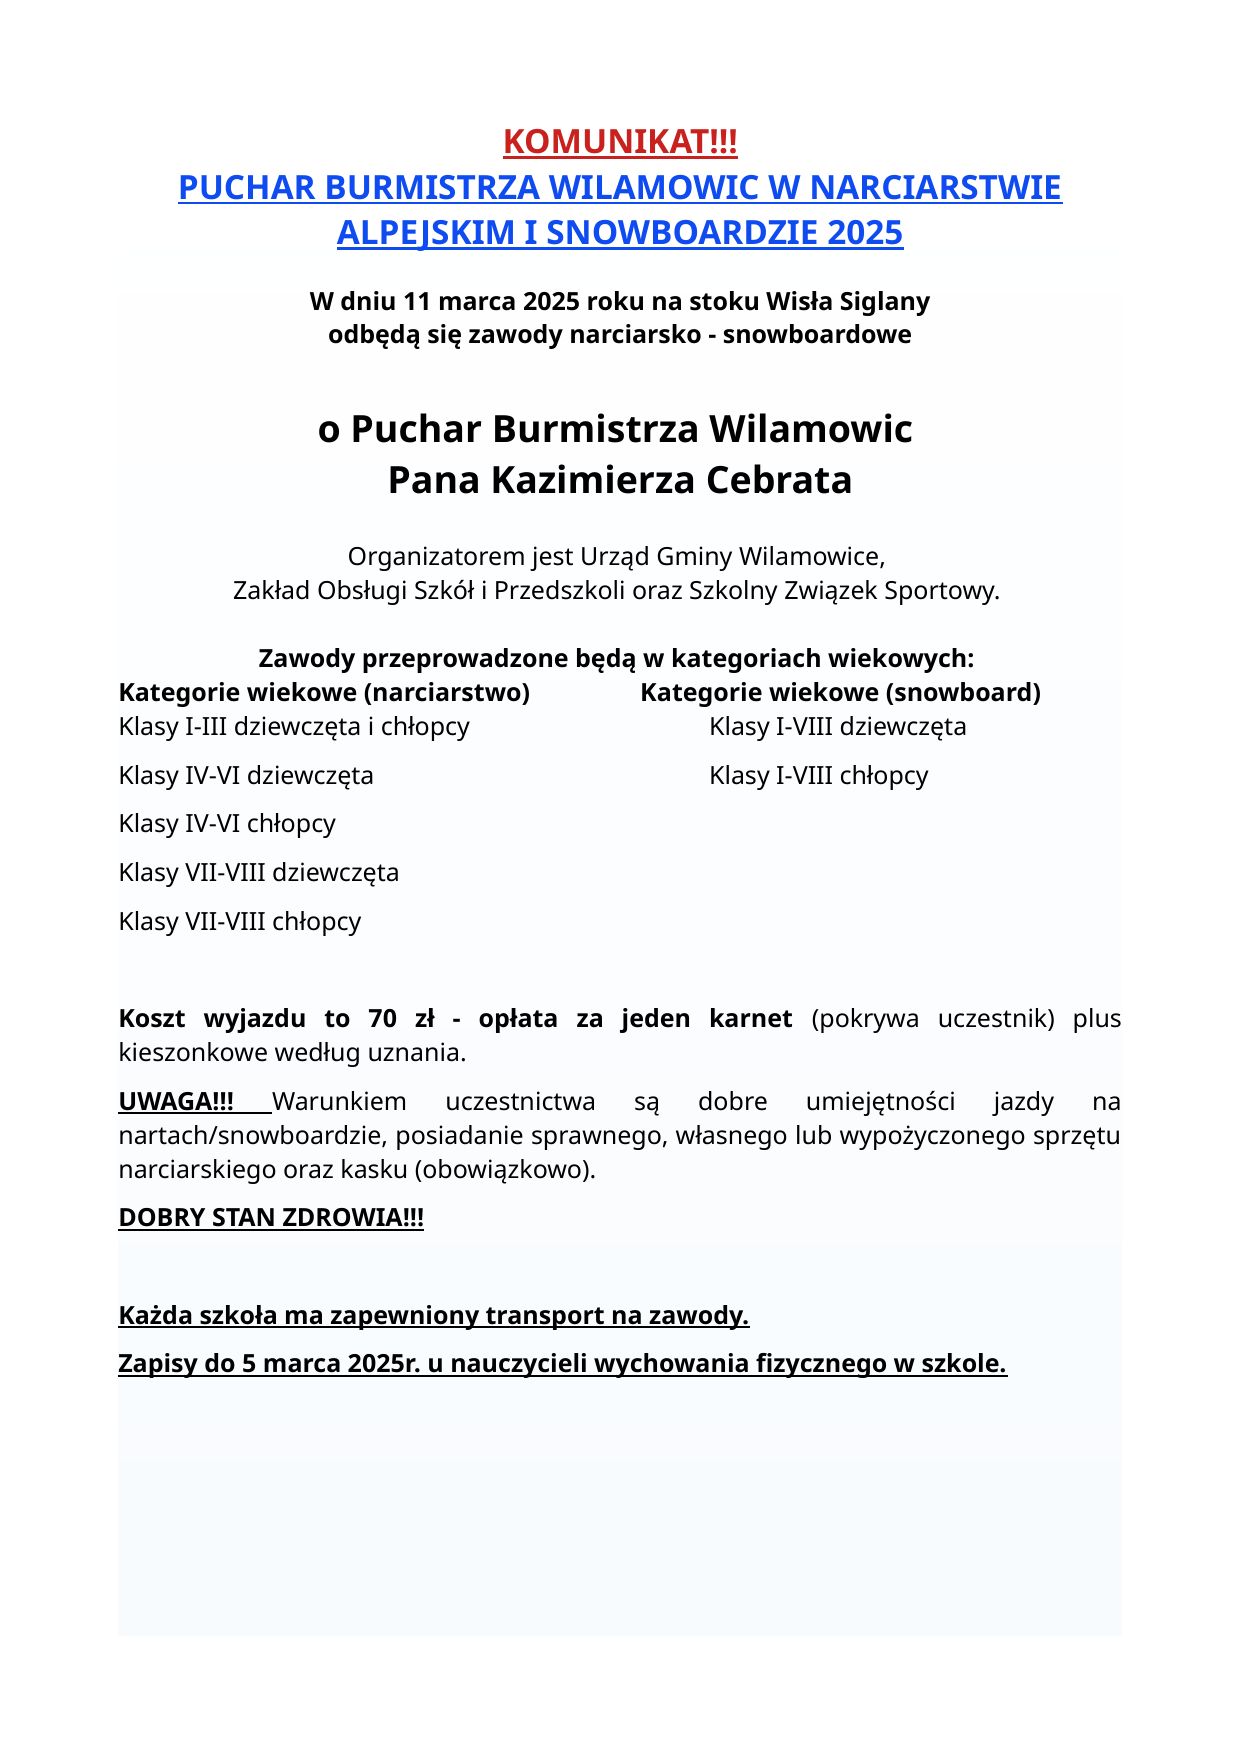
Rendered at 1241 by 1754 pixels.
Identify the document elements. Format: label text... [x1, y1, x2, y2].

text Klasy I-III dziewczęta i chłopcy Klasy I-VIII dziewczęta [118, 709, 1122, 743]
text UWAGA!!! Warunkiem uczestnictwa są dobre umiejętności jazdy na nartach/snowboardzie, posiadanie sprawnego, własnego lub wypożyczonego sprzętu narciarskiego oraz kasku (obowiązkowo). [118, 1083, 1122, 1186]
text Klasy VII-VIII chłopcy [118, 903, 1122, 937]
text Każda szkoła ma zapewniony transport na zawody. [118, 1297, 1122, 1331]
text odbędą się zawody narciarsko - snowboardowe [118, 317, 1122, 351]
text KOMUNIKAT!!! [118, 118, 1122, 163]
text Organizatorem jest Urząd Gminy Wilamowice, [118, 538, 1122, 572]
text Pana Kazimierza Cebrata [118, 453, 1122, 504]
text W dniu 11 marca 2025 roku na stoku Wisła Siglany [118, 283, 1122, 317]
text Zawody przeprowadzone będą w kategoriach wiekowych: [118, 641, 1122, 675]
text PUCHAR BURMISTRZA WILAMOWIC W NARCIARSTWIE ALPEJSKIM I SNOWBOARDZIE 2025 [118, 163, 1122, 283]
text Klasy VII-VIII dziewczęta [118, 855, 1122, 889]
text Zapisy do 5 marca 2025r. u nauczycieli wychowania fizycznego w szkole. [118, 1346, 1122, 1380]
text Kategorie wiekowe (narciarstwo) Kategorie wiekowe (snowboard) [118, 675, 1122, 709]
text DOBRY STAN ZDROWIA!!! [118, 1200, 1122, 1234]
text Koszt wyjazdu to 70 zł - opłata za jeden karnet (pokrywa uczestnik) plus kieszonkowe według uznania. [118, 1001, 1122, 1069]
text Klasy IV-VI dziewczęta Klasy I-VIII chłopcy [118, 757, 1122, 791]
text Zakład Obsługi Szkół i Przedszkoli oraz Szkolny Związek Sportowy. [118, 572, 1122, 641]
text Klasy IV-VI chłopcy [118, 806, 1122, 840]
text o Puchar Burmistrza Wilamowic [118, 402, 1122, 453]
